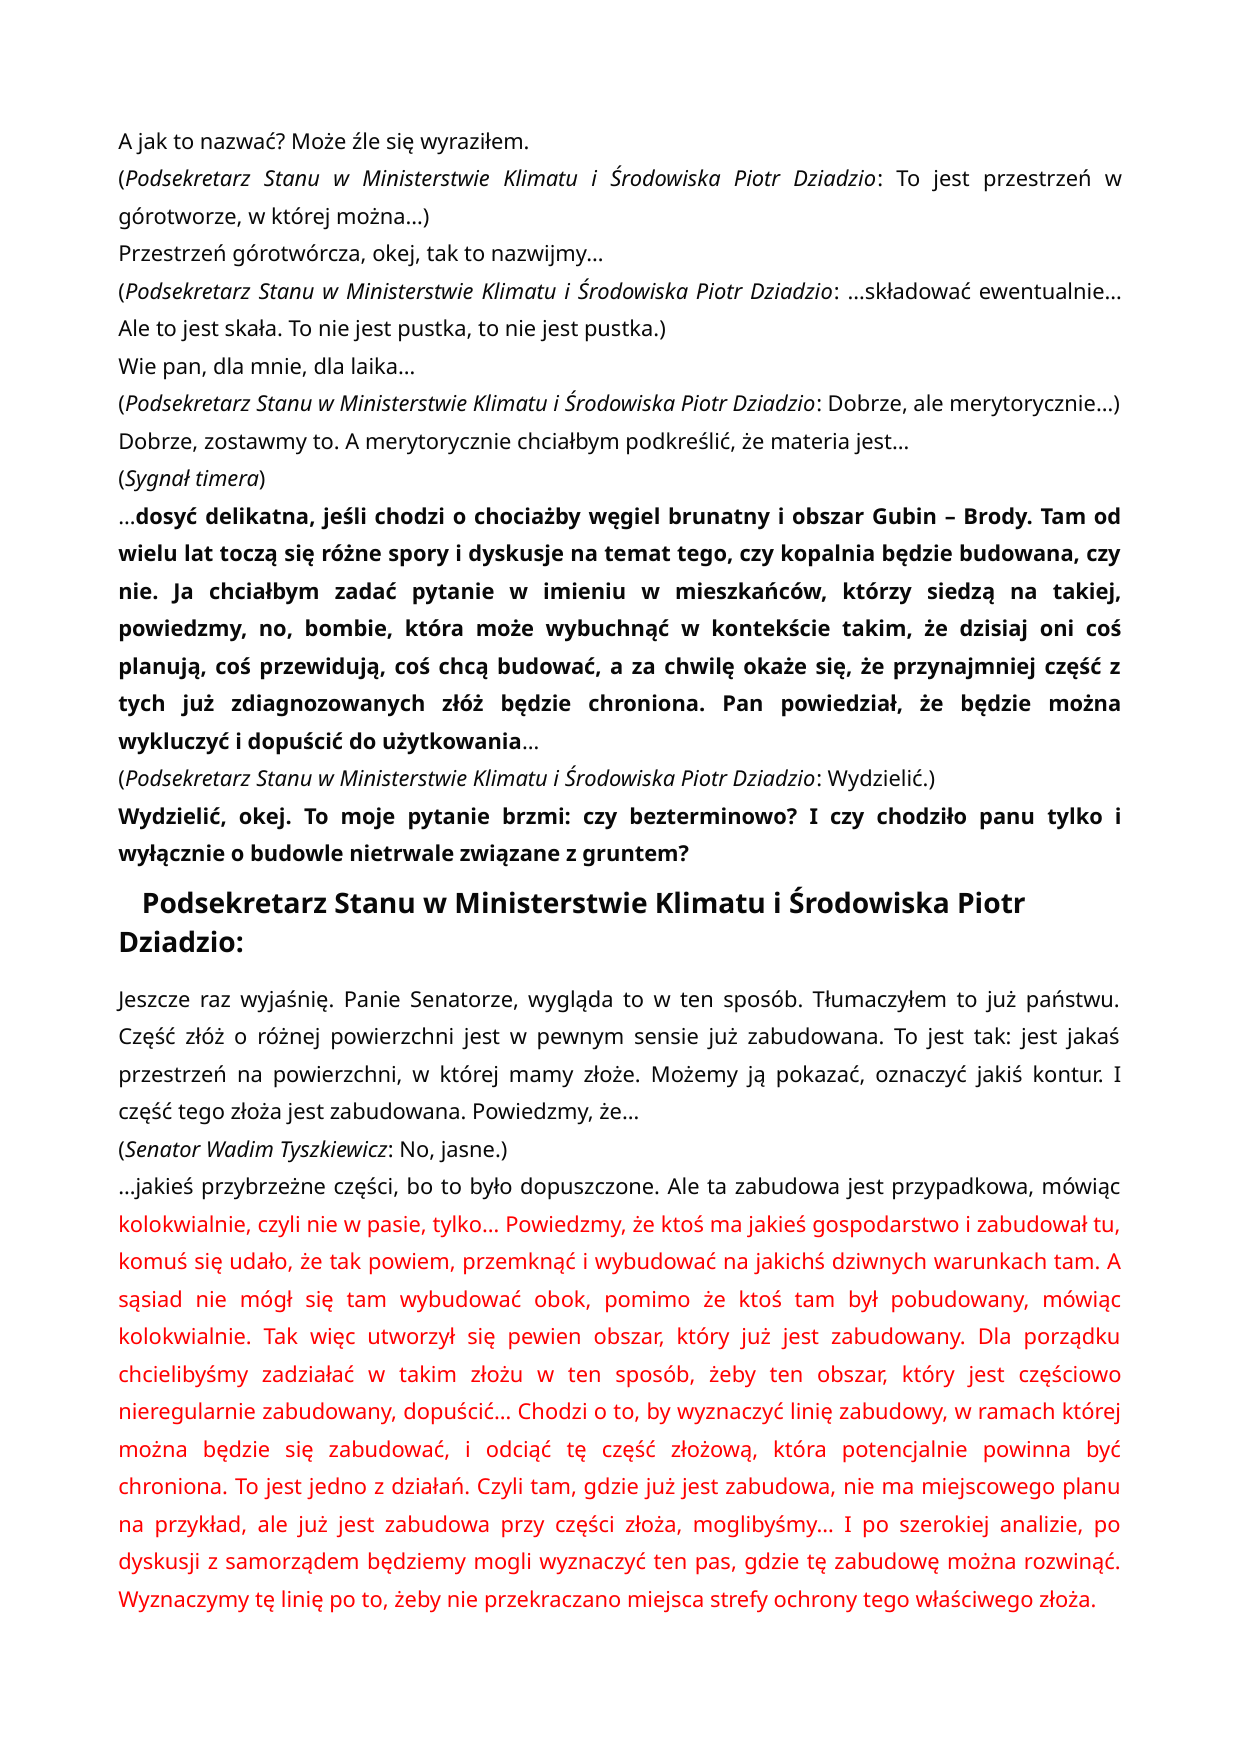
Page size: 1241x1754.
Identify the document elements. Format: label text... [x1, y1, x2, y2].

text Dobrze, zostawmy to. A merytorycznie chciałbym podkreślić, że materia jest… [118, 418, 1122, 456]
text Wie pan, dla mnie, dla laika… [118, 343, 1122, 381]
text Jeszcze raz wyjaśnię. Panie Senatorze, wygląda to w ten sposób. Tłumaczyłem to już państwu. Część złóż o różnej powierzchni jest w pewnym sensie już zabudowana. To jest tak: jest jakaś przestrzeń na powierzchni, w której mamy złoże. Możemy ją pokazać, oznaczyć jakiś kontur. I część tego złoża jest zabudowana. Powiedzmy, że… [118, 976, 1122, 1126]
text …dosyć delikatna, jeśli chodzi o chociażby węgiel brunatny i obszar Gubin – Brody. Tam od wielu lat toczą się różne spory i dyskusje na temat tego, czy kopalnia będzie budowana, czy nie. Ja chciałbym zadać pytanie w imieniu w mieszkańców, którzy siedzą na takiej, powiedzmy, no, bombie, która może wybuchnąć w kontekście takim, że dzisiaj oni coś planują, coś przewidują, coś chcą budować, a za chwilę okaże się, że przynajmniej część z tych już zdiagnozowanych złóż będzie chroniona. Pan powiedział, że będzie można wykluczyć i dopuścić do użytkowania… [118, 493, 1122, 756]
text Wydzielić, okej. To moje pytanie brzmi: czy bezterminowo? I czy chodziło panu tylko i wyłącznie o budowle nietrwale związane z gruntem? [118, 793, 1122, 868]
subtitle Podsekretarz Stanu w Ministerstwie Klimatu i Środowiska Piotr Dziadzio: [118, 884, 1122, 960]
text …jakieś przybrzeżne części, bo to było dopuszczone. Ale ta zabudowa jest przypadkowa, mówiąc kolokwialnie, czyli nie w pasie, tylko… Powiedzmy, że ktoś ma jakieś gospodarstwo i zabudował tu, komuś się udało, że tak powiem, przemknąć i wybudować na jakichś dziwnych warunkach tam. A sąsiad nie mógł się tam wybudować obok, pomimo że ktoś tam był pobudowany, mówiąc kolokwialnie. Tak więc utworzył się pewien obszar, który już jest zabudowany. Dla porządku chcielibyśmy zadziałać w takim złożu w ten sposób, żeby ten obszar, który jest częściowo nieregularnie zabudowany, dopuścić… Chodzi o to, by wyznaczyć linię zabudowy, w ramach której można będzie się zabudować, i odciąć tę część złożową, która potencjalnie powinna być chroniona. To jest jedno z działań. Czyli tam, gdzie już jest zabudowa, nie ma miejscowego planu na przykład, ale już jest zabudowa przy części złoża, moglibyśmy… I po szerokiej analizie, po dyskusji z samorządem będziemy mogli wyznaczyć ten pas, gdzie tę zabudowę można rozwinąć. Wyznaczymy tę linię po to, żeby nie przekraczano miejsca strefy ochrony tego właściwego złoża. [118, 1163, 1122, 1613]
text (Podsekretarz Stanu w Ministerstwie Klimatu i Środowiska Piotr Dziadzio: Wydzielić.) [118, 756, 1122, 793]
text (Podsekretarz Stanu w Ministerstwie Klimatu i Środowiska Piotr Dziadzio: …składować ewentualnie… Ale to jest skała. To nie jest pustka, to nie jest pustka.) [118, 268, 1122, 343]
text (Senator Wadim Tyszkiewicz: No, jasne.) [118, 1126, 1122, 1163]
text (Podsekretarz Stanu w Ministerstwie Klimatu i Środowiska Piotr Dziadzio: Dobrze, ale merytorycznie…) [118, 381, 1122, 418]
text (Podsekretarz Stanu w Ministerstwie Klimatu i Środowiska Piotr Dziadzio: To jest przestrzeń w górotworze, w której można…) [118, 156, 1122, 231]
text A jak to nazwać? Może źle się wyraziłem. [118, 118, 1122, 156]
text Przestrzeń górotwórcza, okej, tak to nazwijmy… [118, 231, 1122, 268]
text (Sygnał timera) [118, 456, 1122, 493]
